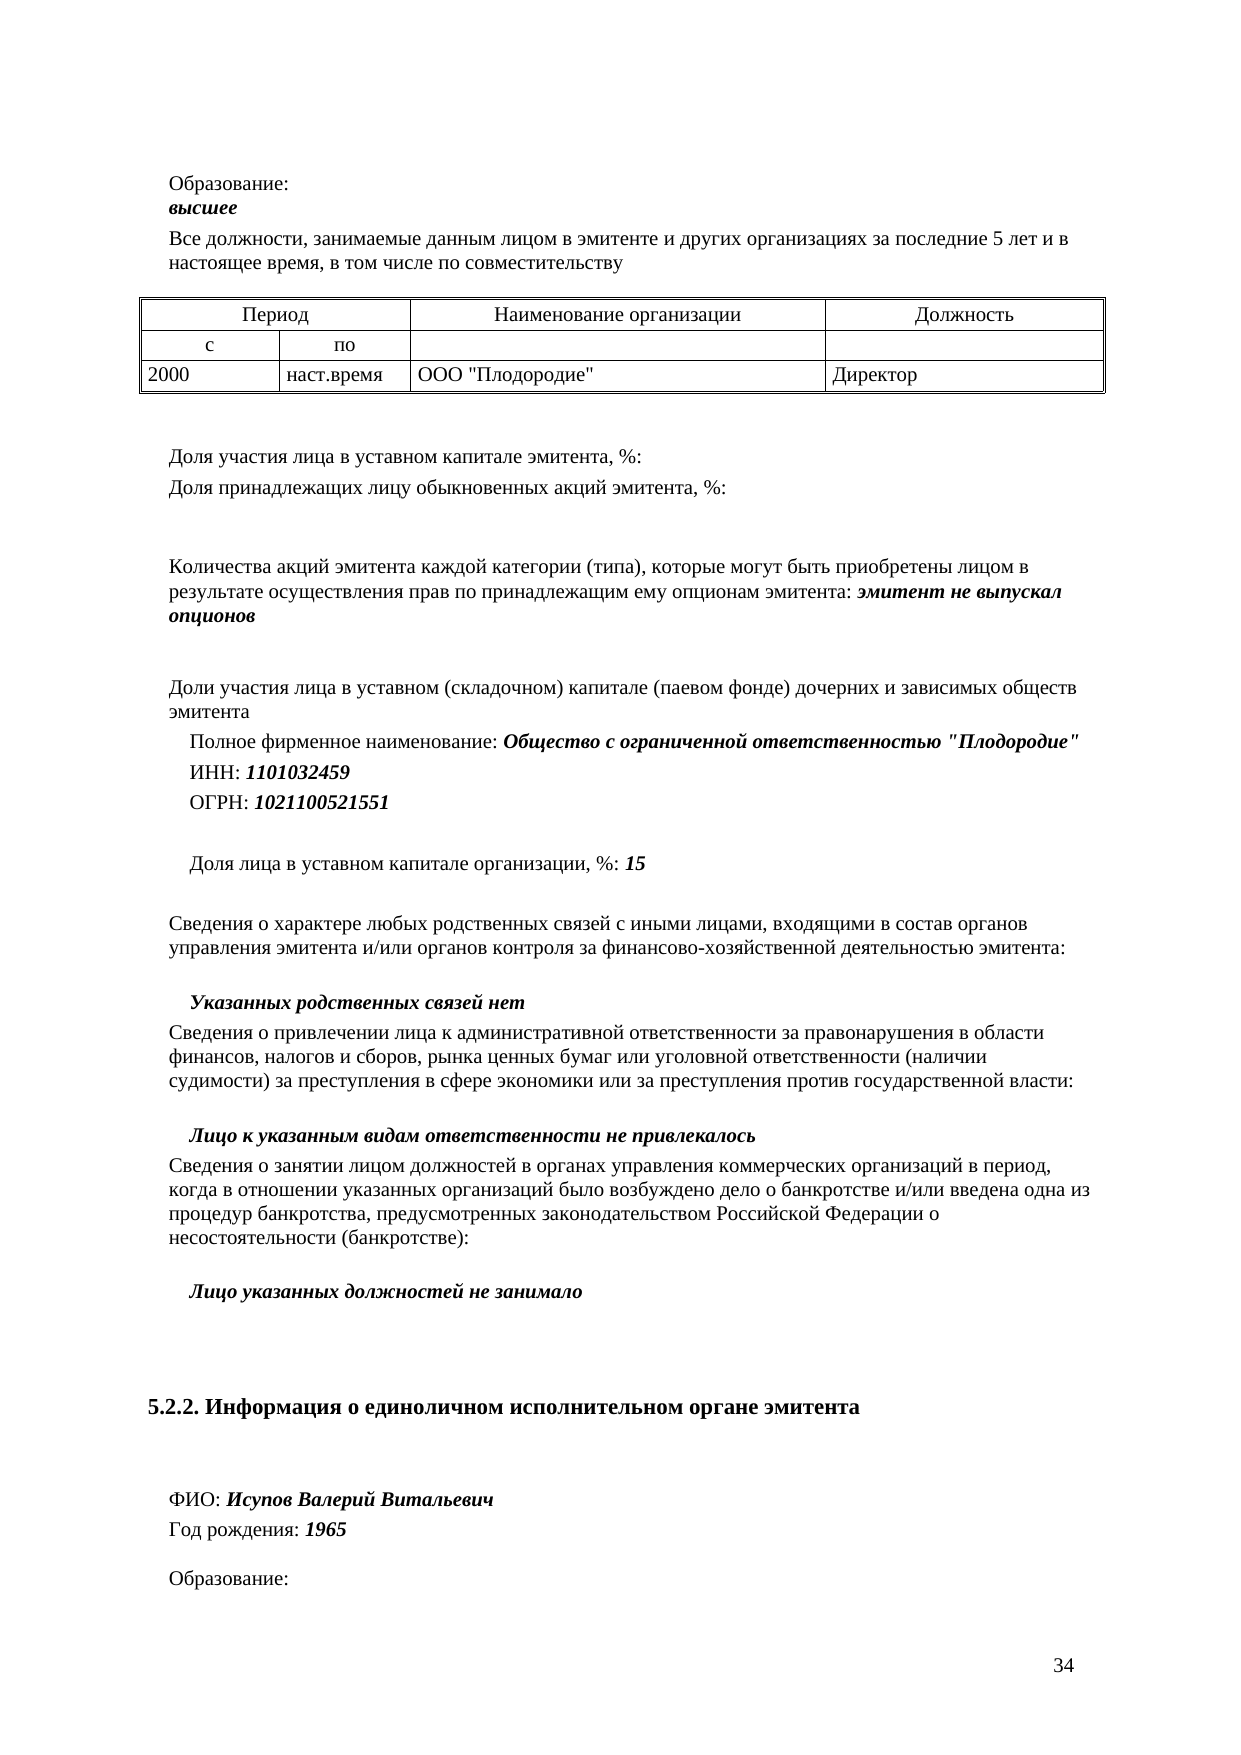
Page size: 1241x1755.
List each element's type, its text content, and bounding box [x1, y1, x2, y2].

text Количества акций эмитента каждой категории (типа), которые могут быть приобретены лицом в результате осуществления прав по принадлежащим ему опционам эмитента: эмитент не выпускал опционов [168, 554, 1093, 627]
text Образование: [168, 1566, 1093, 1590]
text Доля участия лица в уставном капитале эмитента, %: [168, 444, 1093, 468]
text Указанных родственных связей нет [189, 990, 1093, 1014]
text ИНН: 1101032459 [189, 760, 1093, 784]
text Полное фирменное наименование: Общество с ограниченной ответственностью "Плодородие" [189, 729, 1093, 753]
table_cell ООО "Плодородие" [411, 361, 825, 391]
table_header Наименование организации [411, 300, 825, 330]
table_cell Директор [826, 361, 1103, 391]
table_cell [411, 331, 825, 360]
text Доля лица в уставном капитале организации, %: 15 [189, 851, 1093, 875]
text Сведения о занятии лицом должностей в органах управления коммерческих организаций в период, когда в отношении указанных организаций было возбуждено дело о банкротстве и/или введена одна из процедур банкротства, предусмотренных законодательством Российской Федерации о несостоятельности (банкротстве): [168, 1153, 1093, 1273]
text Доля принадлежащих лицу обыкновенных акций эмитента, %: [168, 475, 1093, 499]
text Сведения о характере любых родственных связей с иными лицами, входящими в состав органов управления эмитента и/или органов контроля за финансово-хозяйственной деятельностью эмитента: [168, 911, 1093, 983]
text ФИО: Исупов Валерий Витальевич [168, 1486, 1093, 1511]
text Лицо указанных должностей не занимало [189, 1279, 1093, 1303]
table_header Должность [826, 300, 1103, 330]
text ОГРН: 1021100521551 [189, 790, 1093, 814]
table_cell наст.время [280, 361, 410, 391]
table_cell [826, 331, 1103, 360]
text Год рождения: 1965 [168, 1517, 1093, 1541]
table_cell с [142, 331, 279, 360]
table_cell 2000 [142, 361, 279, 391]
table_header Период [142, 300, 410, 330]
subtitle 5.2.2. Информация о единоличном исполнительном органе эмитента [148, 1393, 1093, 1419]
subtitle Доли участия лица в уставном (складочном) капитале (паевом фонде) дочерних и зависимых обществ эмитента [168, 675, 1093, 723]
table_cell по [280, 331, 410, 360]
text Образование: высшее [168, 171, 1093, 219]
text Все должности, занимаемые данным лицом в эмитенте и других организациях за последние 5 лет и в настоящее время, в том числе по совместительству [168, 226, 1093, 274]
text Сведения о привлечении лица к административной ответственности за правонарушения в области финансов, налогов и сборов, рынка ценных бумаг или уголовной ответственности (наличии судимости) за преступления в сфере экономики или за преступления против государственной власти: [168, 1020, 1093, 1116]
text Лицо к указанным видам ответственности не привлекалось [189, 1122, 1093, 1147]
